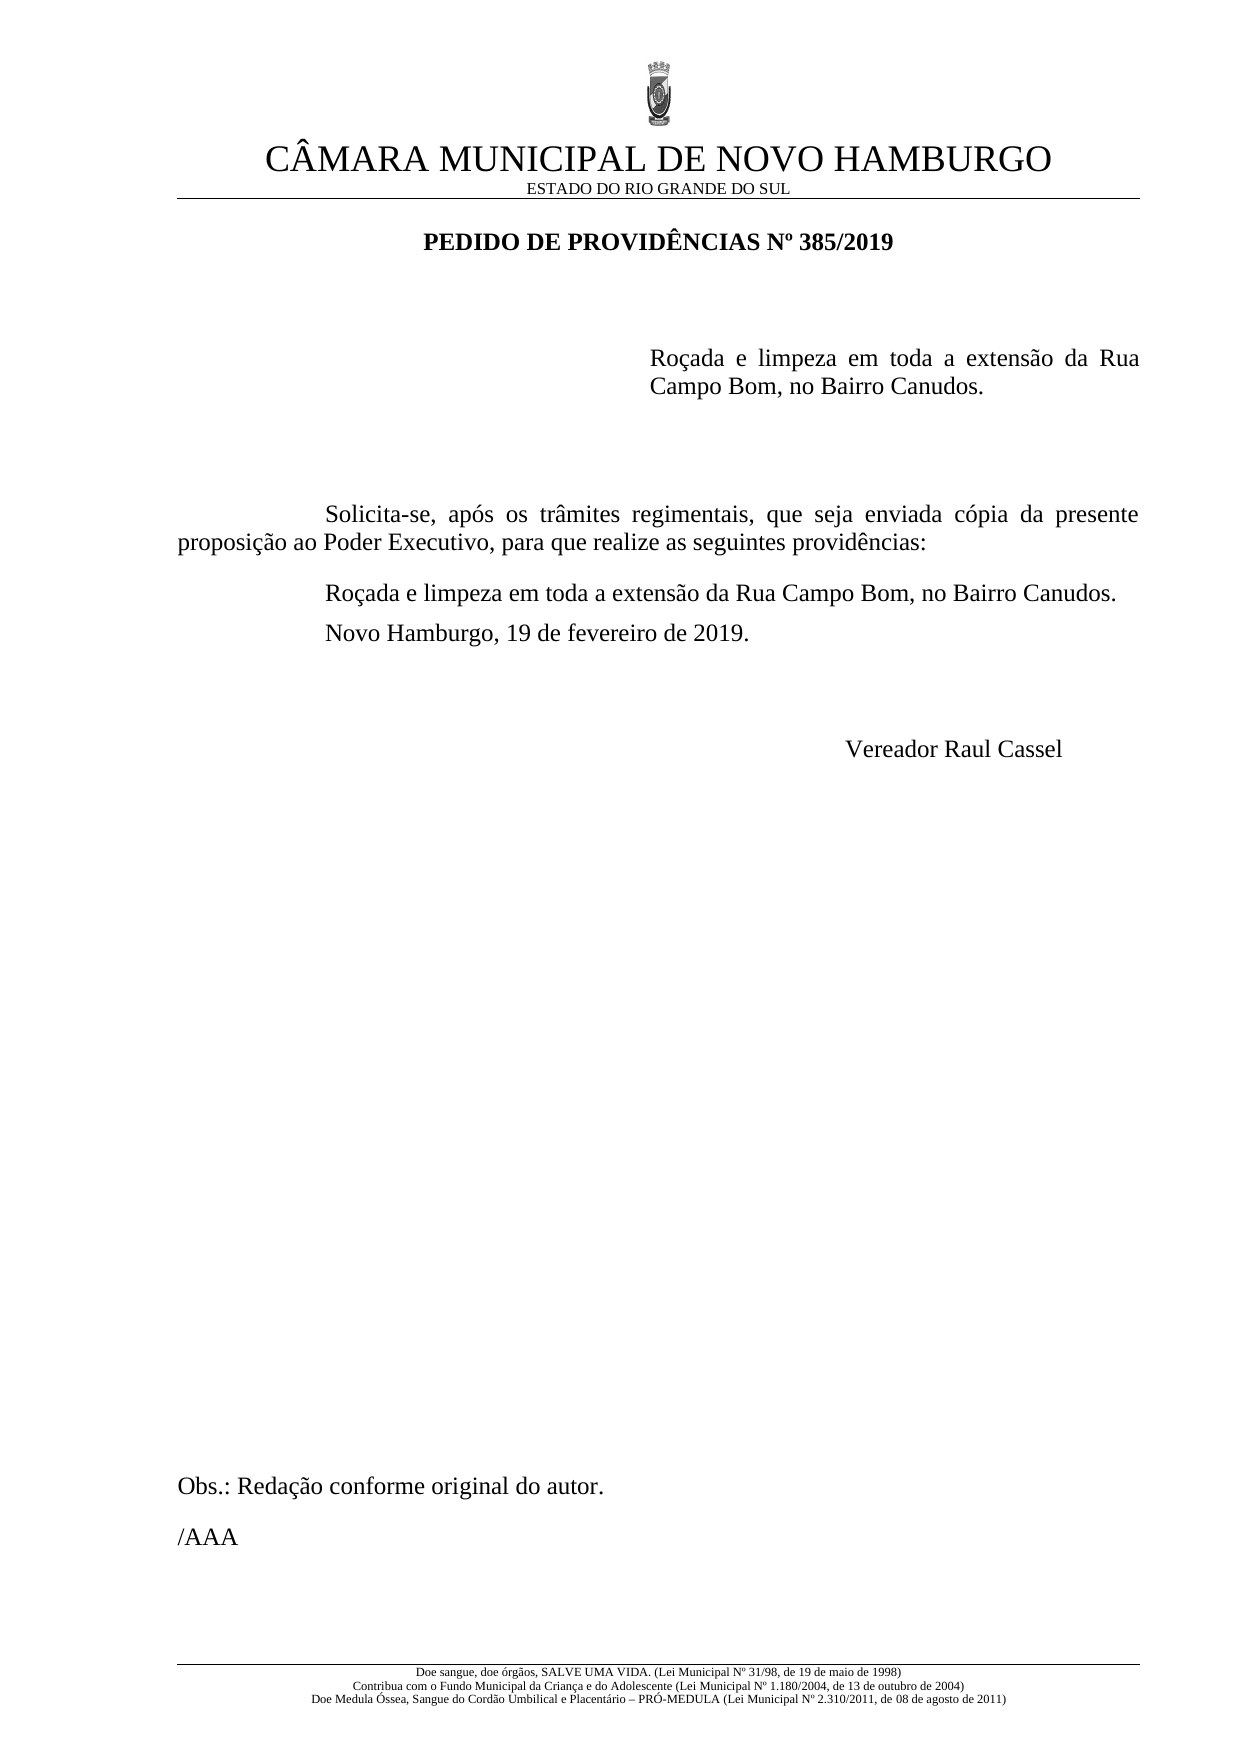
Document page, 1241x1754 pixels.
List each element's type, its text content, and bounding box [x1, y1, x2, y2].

text Roçada e limpeza em toda a extensão da Rua Campo Bom, no Bairro Canudos. [177, 579, 1140, 607]
text PEDIDO DE PROVIDÊNCIAS Nº 385/2019 [177, 228, 1140, 256]
text Solicita-se, após os trâmites regimentais, que seja enviada cópia da presente proposição ao Poder Executivo, para que realize as seguintes providências: [177, 500, 1140, 556]
text Obs.: Redação conforme original do autor. [177, 1472, 1140, 1500]
text Vereador Raul Cassel [177, 735, 1140, 763]
text Novo Hamburgo, 19 de fevereiro de 2019. [177, 619, 1140, 646]
text Roçada e limpeza em toda a extensão da Rua Campo Bom, no Bairro Canudos. [649, 344, 1140, 400]
text /AAA [177, 1523, 1140, 1551]
